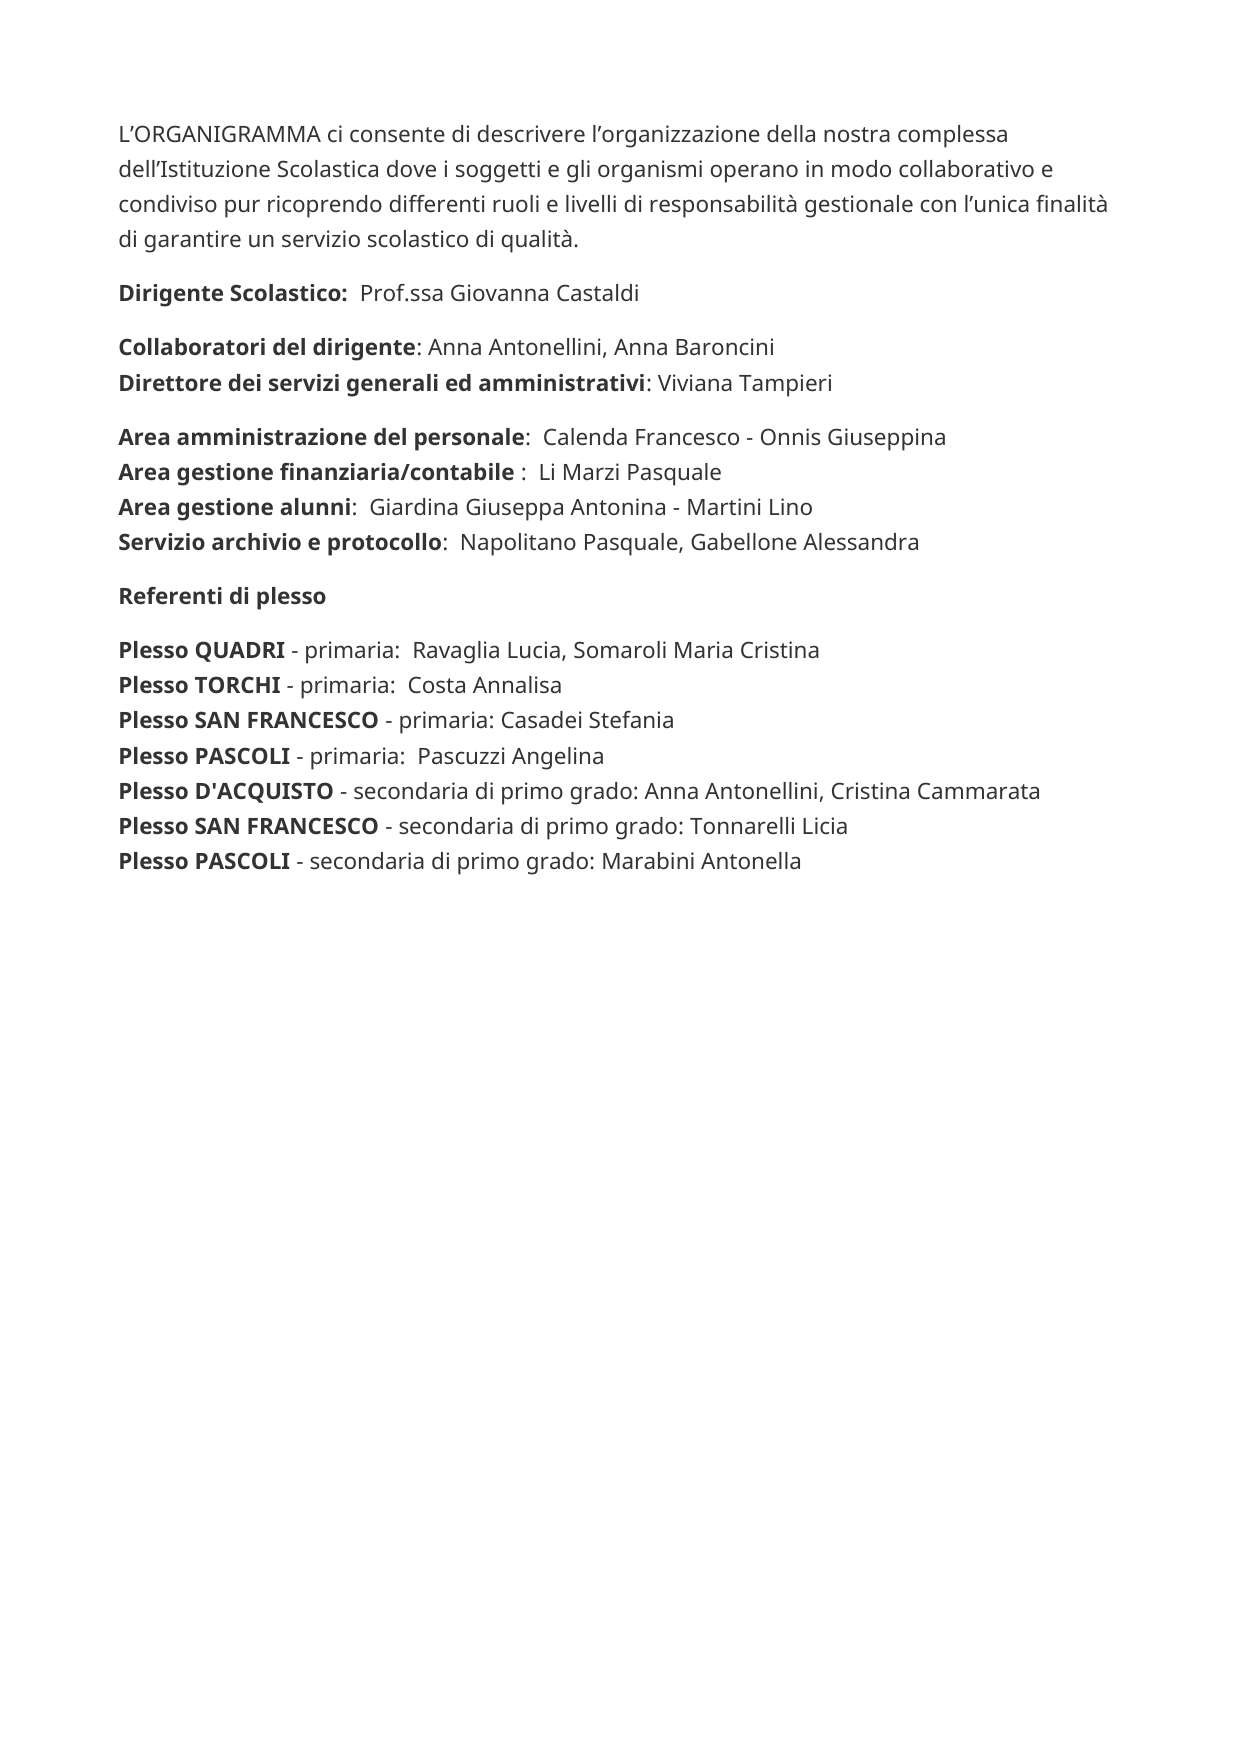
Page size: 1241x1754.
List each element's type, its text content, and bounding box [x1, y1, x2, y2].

text Collaboratori del dirigente: Anna Antonellini, Anna Baroncini Direttore dei servizi generali ed amministrativi: Viviana Tampieri [118, 332, 1122, 397]
text Dirigente Scolastico: Prof.ssa Giovanna Castaldi [118, 278, 1122, 308]
text L’ORGANIGRAMMA ci consente di descrivere l’organizzazione della nostra complessa dell’Istituzione Scolastica dove i soggetti e gli organismi operano in modo collaborativo e condiviso pur ricoprendo differenti ruoli e livelli di responsabilità gestionale con l’unica finalità di garantire un servizio scolastico di qualità. [118, 118, 1122, 254]
text Referenti di plesso [118, 580, 1122, 611]
text Plesso QUADRI - primaria: Ravaglia Lucia, Somaroli Maria Cristina Plesso TORCHI - primaria: Costa Annalisa Plesso SAN FRANCESCO - primaria: Casadei Stefania Plesso PASCOLI - primaria: Pascuzzi Angelina Plesso D'ACQUISTO - secondaria di primo grado: Anna Antonellini, Cristina Cammarata Plesso SAN FRANCESCO - secondaria di primo grado: Tonnarelli Licia Plesso PASCOLI - secondaria di primo grado: Marabini Antonella [118, 634, 1122, 876]
text Area amministrazione del personale: Calenda Francesco - Onnis Giuseppina Area gestione finanziaria/contabile : Li Marzi Pasquale Area gestione alunni: Giardina Giuseppa Antonina - Martini Lino Servizio archivio e protocollo: Napolitano Pasquale, Gabellone Alessandra [118, 421, 1122, 557]
